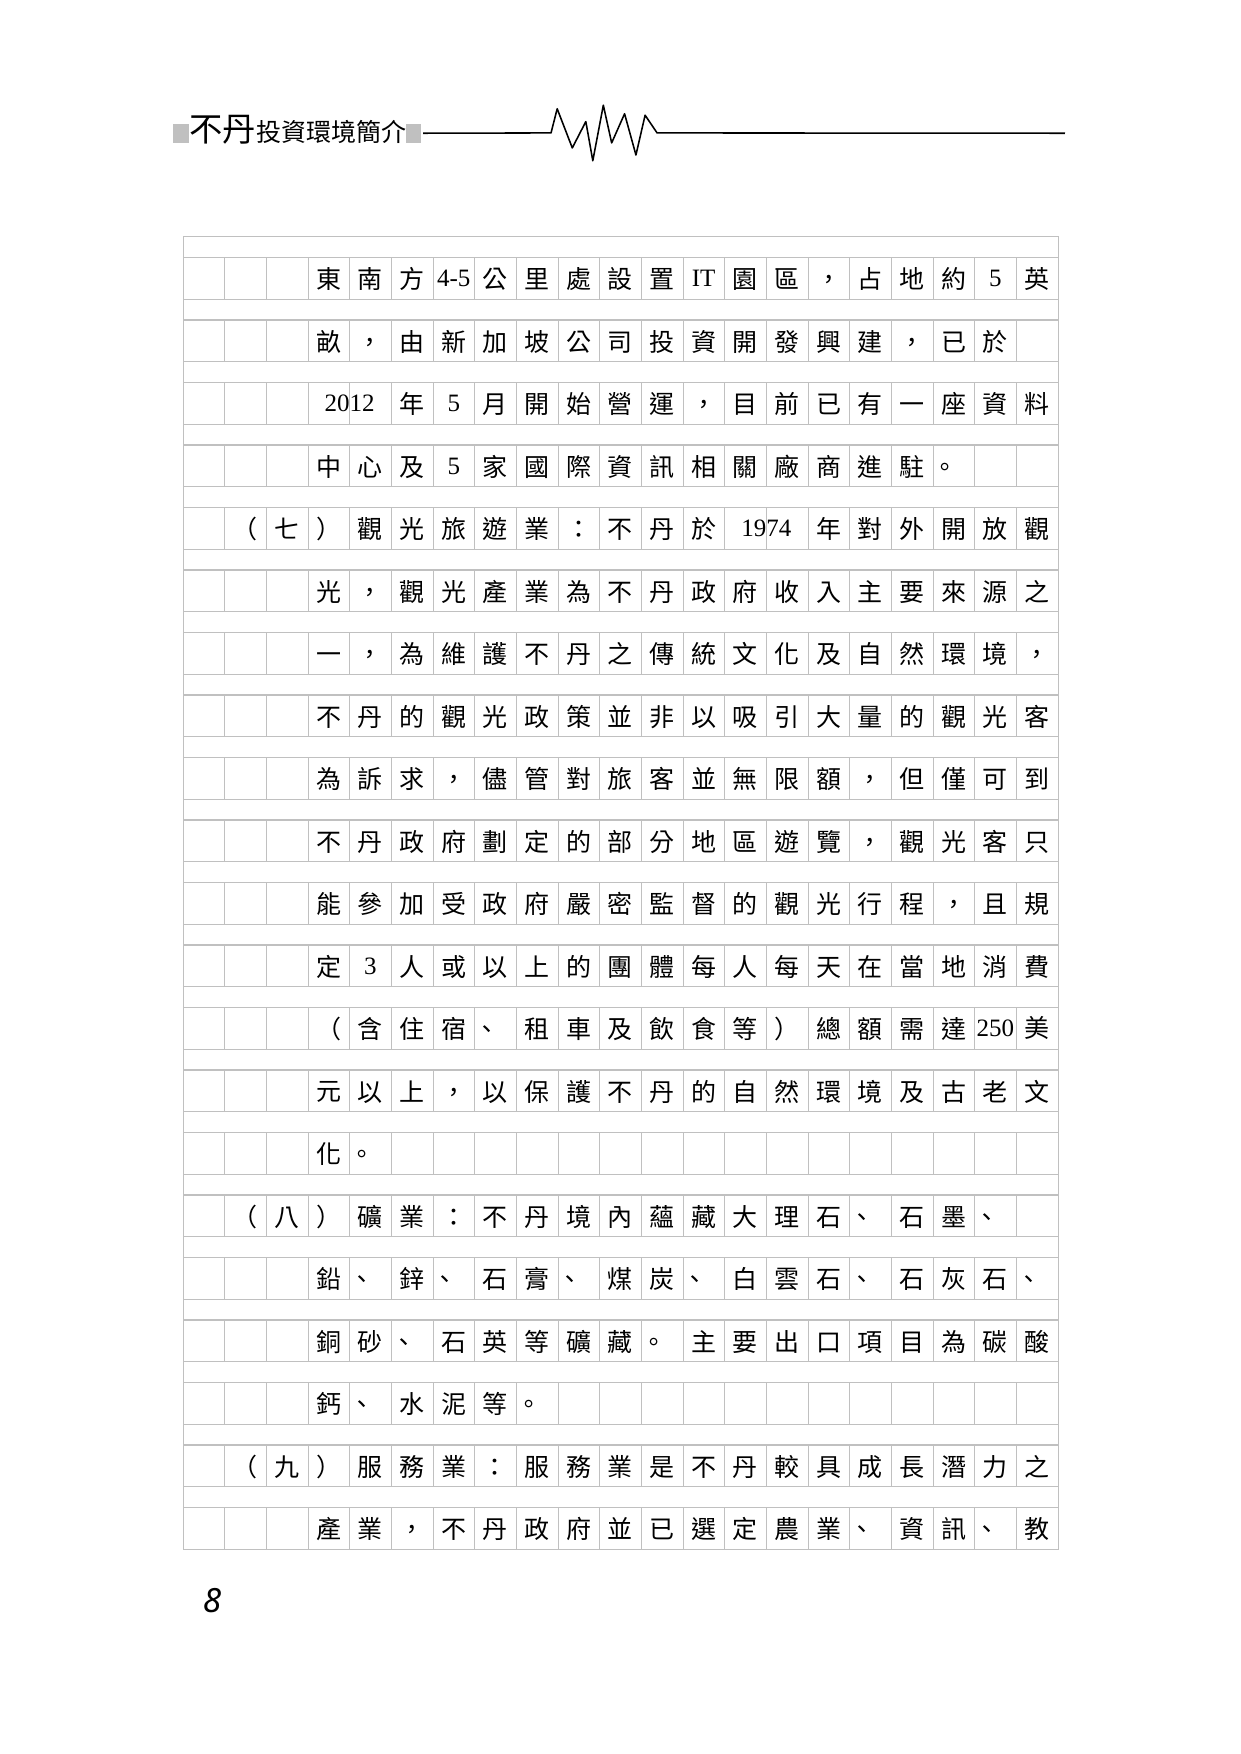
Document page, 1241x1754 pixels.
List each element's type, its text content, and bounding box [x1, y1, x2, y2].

text （八）礦業：不丹境內蘊藏大理石、石墨、鉛、鋅、石膏、煤炭、白雲石、石灰石、銅砂、石英等礦藏。主要出口項目為碳酸鈣、水泥等。 [267, 1196, 308, 1236]
text （八）礦業：不丹境內蘊藏大理石、石墨、鉛、鋅、石膏、煤炭、白雲石、石灰石、銅砂、石英等礦藏。主要出口項目為碳酸鈣、水泥等。 [207, 1175, 1058, 1194]
text （八）礦業：不丹境內蘊藏大理石、石墨、鉛、鋅、石膏、煤炭、白雲石、石灰石、銅砂、石英等礦藏。主要出口項目為碳酸鈣、水泥等。 [725, 1321, 766, 1361]
text （八）礦業：不丹境內蘊藏大理石、石墨、鉛、鋅、石膏、煤炭、白雲石、石灰石、銅砂、石英等礦藏。主要出口項目為碳酸鈣、水泥等。 [475, 1383, 516, 1424]
text （八）礦業：不丹境內蘊藏大理石、石墨、鉛、鋅、石膏、煤炭、白雲石、石灰石、銅砂、石英等礦藏。主要出口項目為碳酸鈣、水泥等。 [267, 1383, 308, 1424]
text （八）礦業：不丹境內蘊藏大理石、石墨、鉛、鋅、石膏、煤炭、白雲石、石灰石、銅砂、石英等礦藏。主要出口項目為碳酸鈣、水泥等。 [850, 1383, 891, 1424]
text （八）礦業：不丹境內蘊藏大理石、石墨、鉛、鋅、石膏、煤炭、白雲石、石灰石、銅砂、石英等礦藏。主要出口項目為碳酸鈣、水泥等。 [267, 1321, 308, 1361]
text （八）礦業：不丹境內蘊藏大理石、石墨、鉛、鋅、石膏、煤炭、白雲石、石灰石、銅砂、石英等礦藏。主要出口項目為碳酸鈣、水泥等。 [642, 1383, 683, 1424]
text （八）礦業：不丹境內蘊藏大理石、石墨、鉛、鋅、石膏、煤炭、白雲石、石灰石、銅砂、石英等礦藏。主要出口項目為碳酸鈣、水泥等。 [684, 1196, 724, 1236]
text （八）礦業：不丹境內蘊藏大理石、石墨、鉛、鋅、石膏、煤炭、白雲石、石灰石、銅砂、石英等礦藏。主要出口項目為碳酸鈣、水泥等。 [934, 1258, 974, 1299]
text （八）礦業：不丹境內蘊藏大理石、石墨、鉛、鋅、石膏、煤炭、白雲石、石灰石、銅砂、石英等礦藏。主要出口項目為碳酸鈣、水泥等。 [850, 1258, 891, 1299]
text （八）礦業：不丹境內蘊藏大理石、石墨、鉛、鋅、石膏、煤炭、白雲石、石灰石、銅砂、石英等礦藏。主要出口項目為碳酸鈣、水泥等。 [1017, 1321, 1058, 1361]
text （八）礦業：不丹境內蘊藏大理石、石墨、鉛、鋅、石膏、煤炭、白雲石、石灰石、銅砂、石英等礦藏。主要出口項目為碳酸鈣、水泥等。 [225, 1258, 266, 1299]
text （八）礦業：不丹境內蘊藏大理石、石墨、鉛、鋅、石膏、煤炭、白雲石、石灰石、銅砂、石英等礦藏。主要出口項目為碳酸鈣、水泥等。 [207, 1362, 1058, 1382]
text （八）礦業：不丹境內蘊藏大理石、石墨、鉛、鋅、石膏、煤炭、白雲石、石灰石、銅砂、石英等礦藏。主要出口項目為碳酸鈣、水泥等。 [934, 1383, 974, 1424]
text （八）礦業：不丹境內蘊藏大理石、石墨、鉛、鋅、石膏、煤炭、白雲石、石灰石、銅砂、石英等礦藏。主要出口項目為碳酸鈣、水泥等。 [517, 1321, 558, 1361]
text （八）礦業：不丹境內蘊藏大理石、石墨、鉛、鋅、石膏、煤炭、白雲石、石灰石、銅砂、石英等礦藏。主要出口項目為碳酸鈣、水泥等。 [392, 1321, 433, 1361]
text （七）觀光旅遊業：不丹於1974年對外開放觀光，觀光產業為不丹政府收入主要來源之一，為維護不丹之傳統文化及自然環境，不丹的觀光政策並非以吸引大量的觀光客為訴求，儘管對旅客並無限額，但僅可到不丹政府劃定的部分地區遊覽，觀光客只能參加受政府嚴密監督的觀光行程，且規定3人或以上的團體每人每天在當地消費（含住宿、租車及飲食等）總額需達250美元以上，以保護不丹的自然環境及古老文化。 [207, 1112, 1058, 1132]
text （八）礦業：不丹境內蘊藏大理石、石墨、鉛、鋅、石膏、煤炭、白雲石、石灰石、銅砂、石英等礦藏。主要出口項目為碳酸鈣、水泥等。 [642, 1196, 683, 1236]
text （八）礦業：不丹境內蘊藏大理石、石墨、鉛、鋅、石膏、煤炭、白雲石、石灰石、銅砂、石英等礦藏。主要出口項目為碳酸鈣、水泥等。 [475, 1321, 516, 1361]
text （六）製造業：不丹之工業科技較為落後，產品均係家庭工業生產型態，以生產日用品和食物加工用具為主。IT產業在不丹不發達，惟印度之SIMICO公司在不丹設有電腦組裝廠，每年組裝15,000台電腦。不丹對於IT產業之FDI無特別限制，離首府廷布市區東南方4-5公里處設置IT園區，占地約5英畝，由新加坡公司投資開發興建，已於2012年5月開始營運，目前已有一座資料中心及5家國際資訊相關廠商進駐。 [207, 362, 1058, 382]
text （八）礦業：不丹境內蘊藏大理石、石墨、鉛、鋅、石膏、煤炭、白雲石、石灰石、銅砂、石英等礦藏。主要出口項目為碳酸鈣、水泥等。 [309, 1196, 349, 1236]
text （八）礦業：不丹境內蘊藏大理石、石墨、鉛、鋅、石膏、煤炭、白雲石、石灰石、銅砂、石英等礦藏。主要出口項目為碳酸鈣、水泥等。 [809, 1383, 849, 1424]
text （八）礦業：不丹境內蘊藏大理石、石墨、鉛、鋅、石膏、煤炭、白雲石、石灰石、銅砂、石英等礦藏。主要出口項目為碳酸鈣、水泥等。 [1017, 1383, 1058, 1424]
text （八）礦業：不丹境內蘊藏大理石、石墨、鉛、鋅、石膏、煤炭、白雲石、石灰石、銅砂、石英等礦藏。主要出口項目為碳酸鈣、水泥等。 [684, 1383, 724, 1424]
text （八）礦業：不丹境內蘊藏大理石、石墨、鉛、鋅、石膏、煤炭、白雲石、石灰石、銅砂、石英等礦藏。主要出口項目為碳酸鈣、水泥等。 [207, 1237, 1058, 1257]
text （八）礦業：不丹境內蘊藏大理石、石墨、鉛、鋅、石膏、煤炭、白雲石、石灰石、銅砂、石英等礦藏。主要出口項目為碳酸鈣、水泥等。 [517, 1196, 558, 1236]
text （八）礦業：不丹境內蘊藏大理石、石墨、鉛、鋅、石膏、煤炭、白雲石、石灰石、銅砂、石英等礦藏。主要出口項目為碳酸鈣、水泥等。 [767, 1196, 808, 1236]
text （九）服務業：服務業是不丹較具成長潛力之產業，不丹政府並已選定農業、資訊、教育及觀光為發展重點；其中觀光業則以發展其週邊產業及促進就業為重點。適合投資之領域包括：旅館、健身中心、SPA設施等服務。 [207, 1487, 1058, 1507]
text （八）礦業：不丹境內蘊藏大理石、石墨、鉛、鋅、石膏、煤炭、白雲石、石灰石、銅砂、石英等礦藏。主要出口項目為碳酸鈣、水泥等。 [225, 1383, 266, 1424]
text （八）礦業：不丹境內蘊藏大理石、石墨、鉛、鋅、石膏、煤炭、白雲石、石灰石、銅砂、石英等礦藏。主要出口項目為碳酸鈣、水泥等。 [892, 1321, 933, 1361]
text （八）礦業：不丹境內蘊藏大理石、石墨、鉛、鋅、石膏、煤炭、白雲石、石灰石、銅砂、石英等礦藏。主要出口項目為碳酸鈣、水泥等。 [350, 1383, 391, 1424]
text （七）觀光旅遊業：不丹於1974年對外開放觀光，觀光產業為不丹政府收入主要來源之一，為維護不丹之傳統文化及自然環境，不丹的觀光政策並非以吸引大量的觀光客為訴求，儘管對旅客並無限額，但僅可到不丹政府劃定的部分地區遊覽，觀光客只能參加受政府嚴密監督的觀光行程，且規定3人或以上的團體每人每天在當地消費（含住宿、租車及飲食等）總額需達250美元以上，以保護不丹的自然環境及古老文化。 [207, 862, 1058, 882]
text （八）礦業：不丹境內蘊藏大理石、石墨、鉛、鋅、石膏、煤炭、白雲石、石灰石、銅砂、石英等礦藏。主要出口項目為碳酸鈣、水泥等。 [642, 1258, 683, 1299]
text （七）觀光旅遊業：不丹於1974年對外開放觀光，觀光產業為不丹政府收入主要來源之一，為維護不丹之傳統文化及自然環境，不丹的觀光政策並非以吸引大量的觀光客為訴求，儘管對旅客並無限額，但僅可到不丹政府劃定的部分地區遊覽，觀光客只能參加受政府嚴密監督的觀光行程，且規定3人或以上的團體每人每天在當地消費（含住宿、租車及飲食等）總額需達250美元以上，以保護不丹的自然環境及古老文化。 [207, 675, 1058, 694]
text （八）礦業：不丹境內蘊藏大理石、石墨、鉛、鋅、石膏、煤炭、白雲石、石灰石、銅砂、石英等礦藏。主要出口項目為碳酸鈣、水泥等。 [559, 1258, 599, 1299]
text （八）礦業：不丹境內蘊藏大理石、石墨、鉛、鋅、石膏、煤炭、白雲石、石灰石、銅砂、石英等礦藏。主要出口項目為碳酸鈣、水泥等。 [1017, 1258, 1058, 1299]
text （八）礦業：不丹境內蘊藏大理石、石墨、鉛、鋅、石膏、煤炭、白雲石、石灰石、銅砂、石英等礦藏。主要出口項目為碳酸鈣、水泥等。 [809, 1258, 849, 1299]
text （八）礦業：不丹境內蘊藏大理石、石墨、鉛、鋅、石膏、煤炭、白雲石、石灰石、銅砂、石英等礦藏。主要出口項目為碳酸鈣、水泥等。 [392, 1196, 433, 1236]
text （八）礦業：不丹境內蘊藏大理石、石墨、鉛、鋅、石膏、煤炭、白雲石、石灰石、銅砂、石英等礦藏。主要出口項目為碳酸鈣、水泥等。 [809, 1196, 849, 1236]
text （八）礦業：不丹境內蘊藏大理石、石墨、鉛、鋅、石膏、煤炭、白雲石、石灰石、銅砂、石英等礦藏。主要出口項目為碳酸鈣、水泥等。 [309, 1383, 349, 1424]
text （八）礦業：不丹境內蘊藏大理石、石墨、鉛、鋅、石膏、煤炭、白雲石、石灰石、銅砂、石英等礦藏。主要出口項目為碳酸鈣、水泥等。 [559, 1321, 599, 1361]
text （七）觀光旅遊業：不丹於1974年對外開放觀光，觀光產業為不丹政府收入主要來源之一，為維護不丹之傳統文化及自然環境，不丹的觀光政策並非以吸引大量的觀光客為訴求，儘管對旅客並無限額，但僅可到不丹政府劃定的部分地區遊覽，觀光客只能參加受政府嚴密監督的觀光行程，且規定3人或以上的團體每人每天在當地消費（含住宿、租車及飲食等）總額需達250美元以上，以保護不丹的自然環境及古老文化。 [207, 1050, 1058, 1069]
text （八）礦業：不丹境內蘊藏大理石、石墨、鉛、鋅、石膏、煤炭、白雲石、石灰石、銅砂、石英等礦藏。主要出口項目為碳酸鈣、水泥等。 [225, 1196, 266, 1236]
text （八）礦業：不丹境內蘊藏大理石、石墨、鉛、鋅、石膏、煤炭、白雲石、石灰石、銅砂、石英等礦藏。主要出口項目為碳酸鈣、水泥等。 [767, 1383, 808, 1424]
text （八）礦業：不丹境內蘊藏大理石、石墨、鉛、鋅、石膏、煤炭、白雲石、石灰石、銅砂、石英等礦藏。主要出口項目為碳酸鈣、水泥等。 [350, 1258, 391, 1299]
text （八）礦業：不丹境內蘊藏大理石、石墨、鉛、鋅、石膏、煤炭、白雲石、石灰石、銅砂、石英等礦藏。主要出口項目為碳酸鈣、水泥等。 [934, 1196, 974, 1236]
text （八）礦業：不丹境內蘊藏大理石、石墨、鉛、鋅、石膏、煤炭、白雲石、石灰石、銅砂、石英等礦藏。主要出口項目為碳酸鈣、水泥等。 [207, 1300, 1058, 1319]
text （八）礦業：不丹境內蘊藏大理石、石墨、鉛、鋅、石膏、煤炭、白雲石、石灰石、銅砂、石英等礦藏。主要出口項目為碳酸鈣、水泥等。 [600, 1321, 641, 1361]
text （八）礦業：不丹境內蘊藏大理石、石墨、鉛、鋅、石膏、煤炭、白雲石、石灰石、銅砂、石英等礦藏。主要出口項目為碳酸鈣、水泥等。 [309, 1258, 349, 1299]
text （八）礦業：不丹境內蘊藏大理石、石墨、鉛、鋅、石膏、煤炭、白雲石、石灰石、銅砂、石英等礦藏。主要出口項目為碳酸鈣、水泥等。 [434, 1258, 474, 1299]
text （八）礦業：不丹境內蘊藏大理石、石墨、鉛、鋅、石膏、煤炭、白雲石、石灰石、銅砂、石英等礦藏。主要出口項目為碳酸鈣、水泥等。 [475, 1196, 516, 1236]
text （八）礦業：不丹境內蘊藏大理石、石墨、鉛、鋅、石膏、煤炭、白雲石、石灰石、銅砂、石英等礦藏。主要出口項目為碳酸鈣、水泥等。 [642, 1321, 683, 1361]
text （八）礦業：不丹境內蘊藏大理石、石墨、鉛、鋅、石膏、煤炭、白雲石、石灰石、銅砂、石英等礦藏。主要出口項目為碳酸鈣、水泥等。 [559, 1196, 599, 1236]
text （八）礦業：不丹境內蘊藏大理石、石墨、鉛、鋅、石膏、煤炭、白雲石、石灰石、銅砂、石英等礦藏。主要出口項目為碳酸鈣、水泥等。 [975, 1383, 1016, 1424]
text （八）礦業：不丹境內蘊藏大理石、石墨、鉛、鋅、石膏、煤炭、白雲石、石灰石、銅砂、石英等礦藏。主要出口項目為碳酸鈣、水泥等。 [309, 1321, 349, 1361]
text （八）礦業：不丹境內蘊藏大理石、石墨、鉛、鋅、石膏、煤炭、白雲石、石灰石、銅砂、石英等礦藏。主要出口項目為碳酸鈣、水泥等。 [892, 1258, 933, 1299]
text （八）礦業：不丹境內蘊藏大理石、石墨、鉛、鋅、石膏、煤炭、白雲石、石灰石、銅砂、石英等礦藏。主要出口項目為碳酸鈣、水泥等。 [767, 1258, 808, 1299]
text （七）觀光旅遊業：不丹於1974年對外開放觀光，觀光產業為不丹政府收入主要來源之一，為維護不丹之傳統文化及自然環境，不丹的觀光政策並非以吸引大量的觀光客為訴求，儘管對旅客並無限額，但僅可到不丹政府劃定的部分地區遊覽，觀光客只能參加受政府嚴密監督的觀光行程，且規定3人或以上的團體每人每天在當地消費（含住宿、租車及飲食等）總額需達250美元以上，以保護不丹的自然環境及古老文化。 [207, 487, 1058, 507]
text （八）礦業：不丹境內蘊藏大理石、石墨、鉛、鋅、石膏、煤炭、白雲石、石灰石、銅砂、石英等礦藏。主要出口項目為碳酸鈣、水泥等。 [350, 1321, 391, 1361]
text （八）礦業：不丹境內蘊藏大理石、石墨、鉛、鋅、石膏、煤炭、白雲石、石灰石、銅砂、石英等礦藏。主要出口項目為碳酸鈣、水泥等。 [1017, 1196, 1058, 1236]
text （八）礦業：不丹境內蘊藏大理石、石墨、鉛、鋅、石膏、煤炭、白雲石、石灰石、銅砂、石英等礦藏。主要出口項目為碳酸鈣、水泥等。 [725, 1258, 766, 1299]
text （八）礦業：不丹境內蘊藏大理石、石墨、鉛、鋅、石膏、煤炭、白雲石、石灰石、銅砂、石英等礦藏。主要出口項目為碳酸鈣、水泥等。 [434, 1321, 474, 1361]
text （八）礦業：不丹境內蘊藏大理石、石墨、鉛、鋅、石膏、煤炭、白雲石、石灰石、銅砂、石英等礦藏。主要出口項目為碳酸鈣、水泥等。 [559, 1383, 599, 1424]
text （八）礦業：不丹境內蘊藏大理石、石墨、鉛、鋅、石膏、煤炭、白雲石、石灰石、銅砂、石英等礦藏。主要出口項目為碳酸鈣、水泥等。 [850, 1196, 891, 1236]
text （八）礦業：不丹境內蘊藏大理石、石墨、鉛、鋅、石膏、煤炭、白雲石、石灰石、銅砂、石英等礦藏。主要出口項目為碳酸鈣、水泥等。 [600, 1383, 641, 1424]
text （八）礦業：不丹境內蘊藏大理石、石墨、鉛、鋅、石膏、煤炭、白雲石、石灰石、銅砂、石英等礦藏。主要出口項目為碳酸鈣、水泥等。 [684, 1258, 724, 1299]
text （七）觀光旅遊業：不丹於1974年對外開放觀光，觀光產業為不丹政府收入主要來源之一，為維護不丹之傳統文化及自然環境，不丹的觀光政策並非以吸引大量的觀光客為訴求，儘管對旅客並無限額，但僅可到不丹政府劃定的部分地區遊覽，觀光客只能參加受政府嚴密監督的觀光行程，且規定3人或以上的團體每人每天在當地消費（含住宿、租車及飲食等）總額需達250美元以上，以保護不丹的自然環境及古老文化。 [207, 612, 1058, 632]
text （八）礦業：不丹境內蘊藏大理石、石墨、鉛、鋅、石膏、煤炭、白雲石、石灰石、銅砂、石英等礦藏。主要出口項目為碳酸鈣、水泥等。 [392, 1258, 433, 1299]
text （九）服務業：服務業是不丹較具成長潛力之產業，不丹政府並已選定農業、資訊、教育及觀光為發展重點；其中觀光業則以發展其週邊產業及促進就業為重點。適合投資之領域包括：旅館、健身中心、SPA設施等服務。 [207, 1425, 1058, 1444]
text （八）礦業：不丹境內蘊藏大理石、石墨、鉛、鋅、石膏、煤炭、白雲石、石灰石、銅砂、石英等礦藏。主要出口項目為碳酸鈣、水泥等。 [850, 1321, 891, 1361]
text （七）觀光旅遊業：不丹於1974年對外開放觀光，觀光產業為不丹政府收入主要來源之一，為維護不丹之傳統文化及自然環境，不丹的觀光政策並非以吸引大量的觀光客為訴求，儘管對旅客並無限額，但僅可到不丹政府劃定的部分地區遊覽，觀光客只能參加受政府嚴密監督的觀光行程，且規定3人或以上的團體每人每天在當地消費（含住宿、租車及飲食等）總額需達250美元以上，以保護不丹的自然環境及古老文化。 [207, 550, 1058, 569]
text （七）觀光旅遊業：不丹於1974年對外開放觀光，觀光產業為不丹政府收入主要來源之一，為維護不丹之傳統文化及自然環境，不丹的觀光政策並非以吸引大量的觀光客為訴求，儘管對旅客並無限額，但僅可到不丹政府劃定的部分地區遊覽，觀光客只能參加受政府嚴密監督的觀光行程，且規定3人或以上的團體每人每天在當地消費（含住宿、租車及飲食等）總額需達250美元以上，以保護不丹的自然環境及古老文化。 [207, 800, 1058, 819]
text （八）礦業：不丹境內蘊藏大理石、石墨、鉛、鋅、石膏、煤炭、白雲石、石灰石、銅砂、石英等礦藏。主要出口項目為碳酸鈣、水泥等。 [934, 1321, 974, 1361]
text （七）觀光旅遊業：不丹於1974年對外開放觀光，觀光產業為不丹政府收入主要來源之一，為維護不丹之傳統文化及自然環境，不丹的觀光政策並非以吸引大量的觀光客為訴求，儘管對旅客並無限額，但僅可到不丹政府劃定的部分地區遊覽，觀光客只能參加受政府嚴密監督的觀光行程，且規定3人或以上的團體每人每天在當地消費（含住宿、租車及飲食等）總額需達250美元以上，以保護不丹的自然環境及古老文化。 [207, 987, 1058, 1007]
text （八）礦業：不丹境內蘊藏大理石、石墨、鉛、鋅、石膏、煤炭、白雲石、石灰石、銅砂、石英等礦藏。主要出口項目為碳酸鈣、水泥等。 [600, 1196, 641, 1236]
text （八）礦業：不丹境內蘊藏大理石、石墨、鉛、鋅、石膏、煤炭、白雲石、石灰石、銅砂、石英等礦藏。主要出口項目為碳酸鈣、水泥等。 [725, 1383, 766, 1424]
text （八）礦業：不丹境內蘊藏大理石、石墨、鉛、鋅、石膏、煤炭、白雲石、石灰石、銅砂、石英等礦藏。主要出口項目為碳酸鈣、水泥等。 [975, 1321, 1016, 1361]
text （七）觀光旅遊業：不丹於1974年對外開放觀光，觀光產業為不丹政府收入主要來源之一，為維護不丹之傳統文化及自然環境，不丹的觀光政策並非以吸引大量的觀光客為訴求，儘管對旅客並無限額，但僅可到不丹政府劃定的部分地區遊覽，觀光客只能參加受政府嚴密監督的觀光行程，且規定3人或以上的團體每人每天在當地消費（含住宿、租車及飲食等）總額需達250美元以上，以保護不丹的自然環境及古老文化。 [207, 737, 1058, 757]
text （八）礦業：不丹境內蘊藏大理石、石墨、鉛、鋅、石膏、煤炭、白雲石、石灰石、銅砂、石英等礦藏。主要出口項目為碳酸鈣、水泥等。 [517, 1383, 558, 1424]
text （八）礦業：不丹境內蘊藏大理石、石墨、鉛、鋅、石膏、煤炭、白雲石、石灰石、銅砂、石英等礦藏。主要出口項目為碳酸鈣、水泥等。 [350, 1196, 391, 1236]
text （六）製造業：不丹之工業科技較為落後，產品均係家庭工業生產型態，以生產日用品和食物加工用具為主。IT產業在不丹不發達，惟印度之SIMICO公司在不丹設有電腦組裝廠，每年組裝15,000台電腦。不丹對於IT產業之FDI無特別限制，離首府廷布市區東南方4-5公里處設置IT園區，占地約5英畝，由新加坡公司投資開發興建，已於2012年5月開始營運，目前已有一座資料中心及5家國際資訊相關廠商進駐。 [207, 300, 1058, 319]
text （八）礦業：不丹境內蘊藏大理石、石墨、鉛、鋅、石膏、煤炭、白雲石、石灰石、銅砂、石英等礦藏。主要出口項目為碳酸鈣、水泥等。 [434, 1383, 474, 1424]
text （八）礦業：不丹境內蘊藏大理石、石墨、鉛、鋅、石膏、煤炭、白雲石、石灰石、銅砂、石英等礦藏。主要出口項目為碳酸鈣、水泥等。 [892, 1196, 933, 1236]
text （八）礦業：不丹境內蘊藏大理石、石墨、鉛、鋅、石膏、煤炭、白雲石、石灰石、銅砂、石英等礦藏。主要出口項目為碳酸鈣、水泥等。 [975, 1258, 1016, 1299]
text （八）礦業：不丹境內蘊藏大理石、石墨、鉛、鋅、石膏、煤炭、白雲石、石灰石、銅砂、石英等礦藏。主要出口項目為碳酸鈣、水泥等。 [475, 1258, 516, 1299]
text （七）觀光旅遊業：不丹於1974年對外開放觀光，觀光產業為不丹政府收入主要來源之一，為維護不丹之傳統文化及自然環境，不丹的觀光政策並非以吸引大量的觀光客為訴求，儘管對旅客並無限額，但僅可到不丹政府劃定的部分地區遊覽，觀光客只能參加受政府嚴密監督的觀光行程，且規定3人或以上的團體每人每天在當地消費（含住宿、租車及飲食等）總額需達250美元以上，以保護不丹的自然環境及古老文化。 [207, 925, 1058, 944]
text （八）礦業：不丹境內蘊藏大理石、石墨、鉛、鋅、石膏、煤炭、白雲石、石灰石、銅砂、石英等礦藏。主要出口項目為碳酸鈣、水泥等。 [392, 1383, 433, 1424]
text （八）礦業：不丹境內蘊藏大理石、石墨、鉛、鋅、石膏、煤炭、白雲石、石灰石、銅砂、石英等礦藏。主要出口項目為碳酸鈣、水泥等。 [225, 1321, 266, 1361]
text （八）礦業：不丹境內蘊藏大理石、石墨、鉛、鋅、石膏、煤炭、白雲石、石灰石、銅砂、石英等礦藏。主要出口項目為碳酸鈣、水泥等。 [267, 1258, 308, 1299]
text （八）礦業：不丹境內蘊藏大理石、石墨、鉛、鋅、石膏、煤炭、白雲石、石灰石、銅砂、石英等礦藏。主要出口項目為碳酸鈣、水泥等。 [434, 1196, 474, 1236]
text （八）礦業：不丹境內蘊藏大理石、石墨、鉛、鋅、石膏、煤炭、白雲石、石灰石、銅砂、石英等礦藏。主要出口項目為碳酸鈣、水泥等。 [809, 1321, 849, 1361]
text （六）製造業：不丹之工業科技較為落後，產品均係家庭工業生產型態，以生產日用品和食物加工用具為主。IT產業在不丹不發達，惟印度之SIMICO公司在不丹設有電腦組裝廠，每年組裝15,000台電腦。不丹對於IT產業之FDI無特別限制，離首府廷布市區東南方4-5公里處設置IT園區，占地約5英畝，由新加坡公司投資開發興建，已於2012年5月開始營運，目前已有一座資料中心及5家國際資訊相關廠商進駐。 [207, 425, 1058, 444]
text （八）礦業：不丹境內蘊藏大理石、石墨、鉛、鋅、石膏、煤炭、白雲石、石灰石、銅砂、石英等礦藏。主要出口項目為碳酸鈣、水泥等。 [517, 1258, 558, 1299]
text （八）礦業：不丹境內蘊藏大理石、石墨、鉛、鋅、石膏、煤炭、白雲石、石灰石、銅砂、石英等礦藏。主要出口項目為碳酸鈣、水泥等。 [975, 1196, 1016, 1236]
text （八）礦業：不丹境內蘊藏大理石、石墨、鉛、鋅、石膏、煤炭、白雲石、石灰石、銅砂、石英等礦藏。主要出口項目為碳酸鈣、水泥等。 [600, 1258, 641, 1299]
text （八）礦業：不丹境內蘊藏大理石、石墨、鉛、鋅、石膏、煤炭、白雲石、石灰石、銅砂、石英等礦藏。主要出口項目為碳酸鈣、水泥等。 [892, 1383, 933, 1424]
text （八）礦業：不丹境內蘊藏大理石、石墨、鉛、鋅、石膏、煤炭、白雲石、石灰石、銅砂、石英等礦藏。主要出口項目為碳酸鈣、水泥等。 [767, 1321, 808, 1361]
text （八）礦業：不丹境內蘊藏大理石、石墨、鉛、鋅、石膏、煤炭、白雲石、石灰石、銅砂、石英等礦藏。主要出口項目為碳酸鈣、水泥等。 [684, 1321, 724, 1361]
text （六）製造業：不丹之工業科技較為落後，產品均係家庭工業生產型態，以生產日用品和食物加工用具為主。IT產業在不丹不發達，惟印度之SIMICO公司在不丹設有電腦組裝廠，每年組裝15,000台電腦。不丹對於IT產業之FDI無特別限制，離首府廷布市區東南方4-5公里處設置IT園區，占地約5英畝，由新加坡公司投資開發興建，已於2012年5月開始營運，目前已有一座資料中心及5家國際資訊相關廠商進駐。 [207, 237, 1058, 257]
text （八）礦業：不丹境內蘊藏大理石、石墨、鉛、鋅、石膏、煤炭、白雲石、石灰石、銅砂、石英等礦藏。主要出口項目為碳酸鈣、水泥等。 [725, 1196, 766, 1236]
